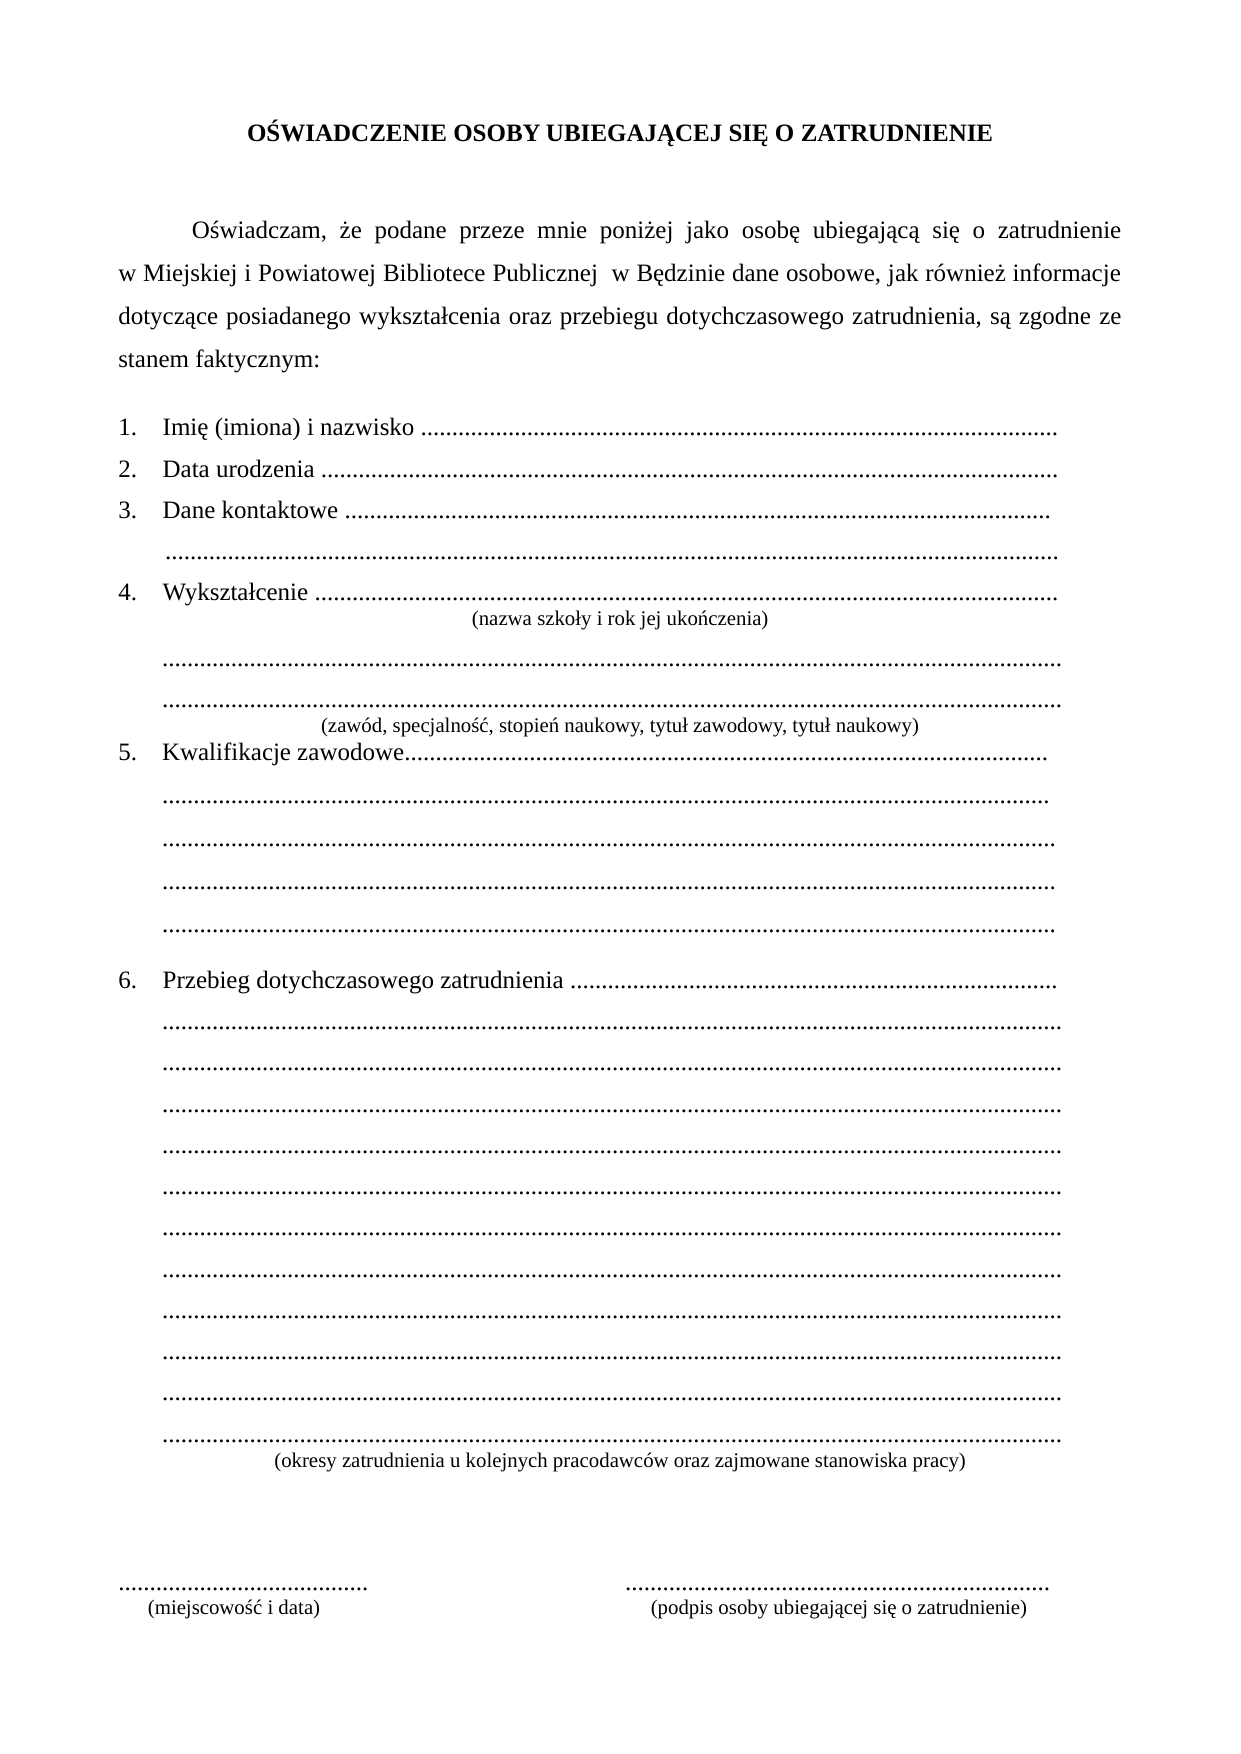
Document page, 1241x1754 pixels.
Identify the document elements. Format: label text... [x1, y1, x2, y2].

text (miejscowość i data) (podpis osoby ubiegającej się o zatrudnienie) [148, 1595, 1122, 1619]
text ................................................................................................................................................ [162, 1212, 1122, 1241]
text .............................................................................................................................................. [118, 780, 1122, 809]
text ................................................................................................................................................ [162, 1254, 1122, 1282]
text (nazwa szkoły i rok jej ukończenia) [118, 606, 1122, 630]
text ................................................................................................................................................ [162, 684, 1122, 713]
text ........................................ .................................................................... [118, 1567, 1122, 1595]
text ................................................................................................................................................ [162, 1377, 1122, 1406]
text 3. Dane kontaktowe ................................................................................................................. [118, 495, 1122, 524]
text (okresy zatrudnienia u kolejnych pracodawców oraz zajmowane stanowiska pracy) [118, 1447, 1122, 1472]
text 5. Kwalifikacje zawodowe....................................................................................................... [118, 737, 1122, 766]
text ............................................................................................................................................... [118, 909, 1122, 938]
text 4. Wykształcenie ....................................................................................................................... [118, 577, 1122, 606]
text ................................................................................................................................................ [162, 1419, 1122, 1447]
text ............................................................................................................................................... [165, 536, 1122, 565]
text ............................................................................................................................................... [118, 866, 1122, 895]
text ................................................................................................................................................ [162, 1336, 1122, 1365]
text (zawód, specjalność, stopień naukowy, tytuł zawodowy, tytuł naukowy) [118, 713, 1122, 737]
text ................................................................................................................................................ [162, 1089, 1122, 1117]
subtitle OŚWIADCZENIE OSOBY UBIEGAJĄCEJ SIĘ O ZATRUDNIENIE [118, 118, 1122, 147]
text ............................................................................................................................................... [118, 823, 1122, 852]
text 2. Data urodzenia ...................................................................................................................... [118, 454, 1122, 482]
text ................................................................................................................................................ [162, 1171, 1122, 1200]
text 6. Przebieg dotychczasowego zatrudnienia .............................................................................. [118, 965, 1122, 994]
text ................................................................................................................................................ [162, 1130, 1122, 1159]
text ................................................................................................................................................ [162, 1295, 1122, 1324]
text ................................................................................................................................................ [162, 643, 1122, 672]
text ................................................................................................................................................ [162, 1047, 1122, 1076]
text ................................................................................................................................................ [162, 1006, 1122, 1035]
text 1. Imię (imiona) i nazwisko ...................................................................................................... [118, 412, 1122, 441]
text Oświadczam, że podane przeze mnie poniżej jako osobę ubiegającą się o zatrudnienie w Miejskiej i Powiatowej Bibliotece Publicznej w Będzinie dane osobowe, jak również informacje dotyczące posiadanego wykształcenia oraz przebiegu dotychczasowego zatrudnienia, są zgodne ze stanem faktycznym: [118, 215, 1122, 373]
